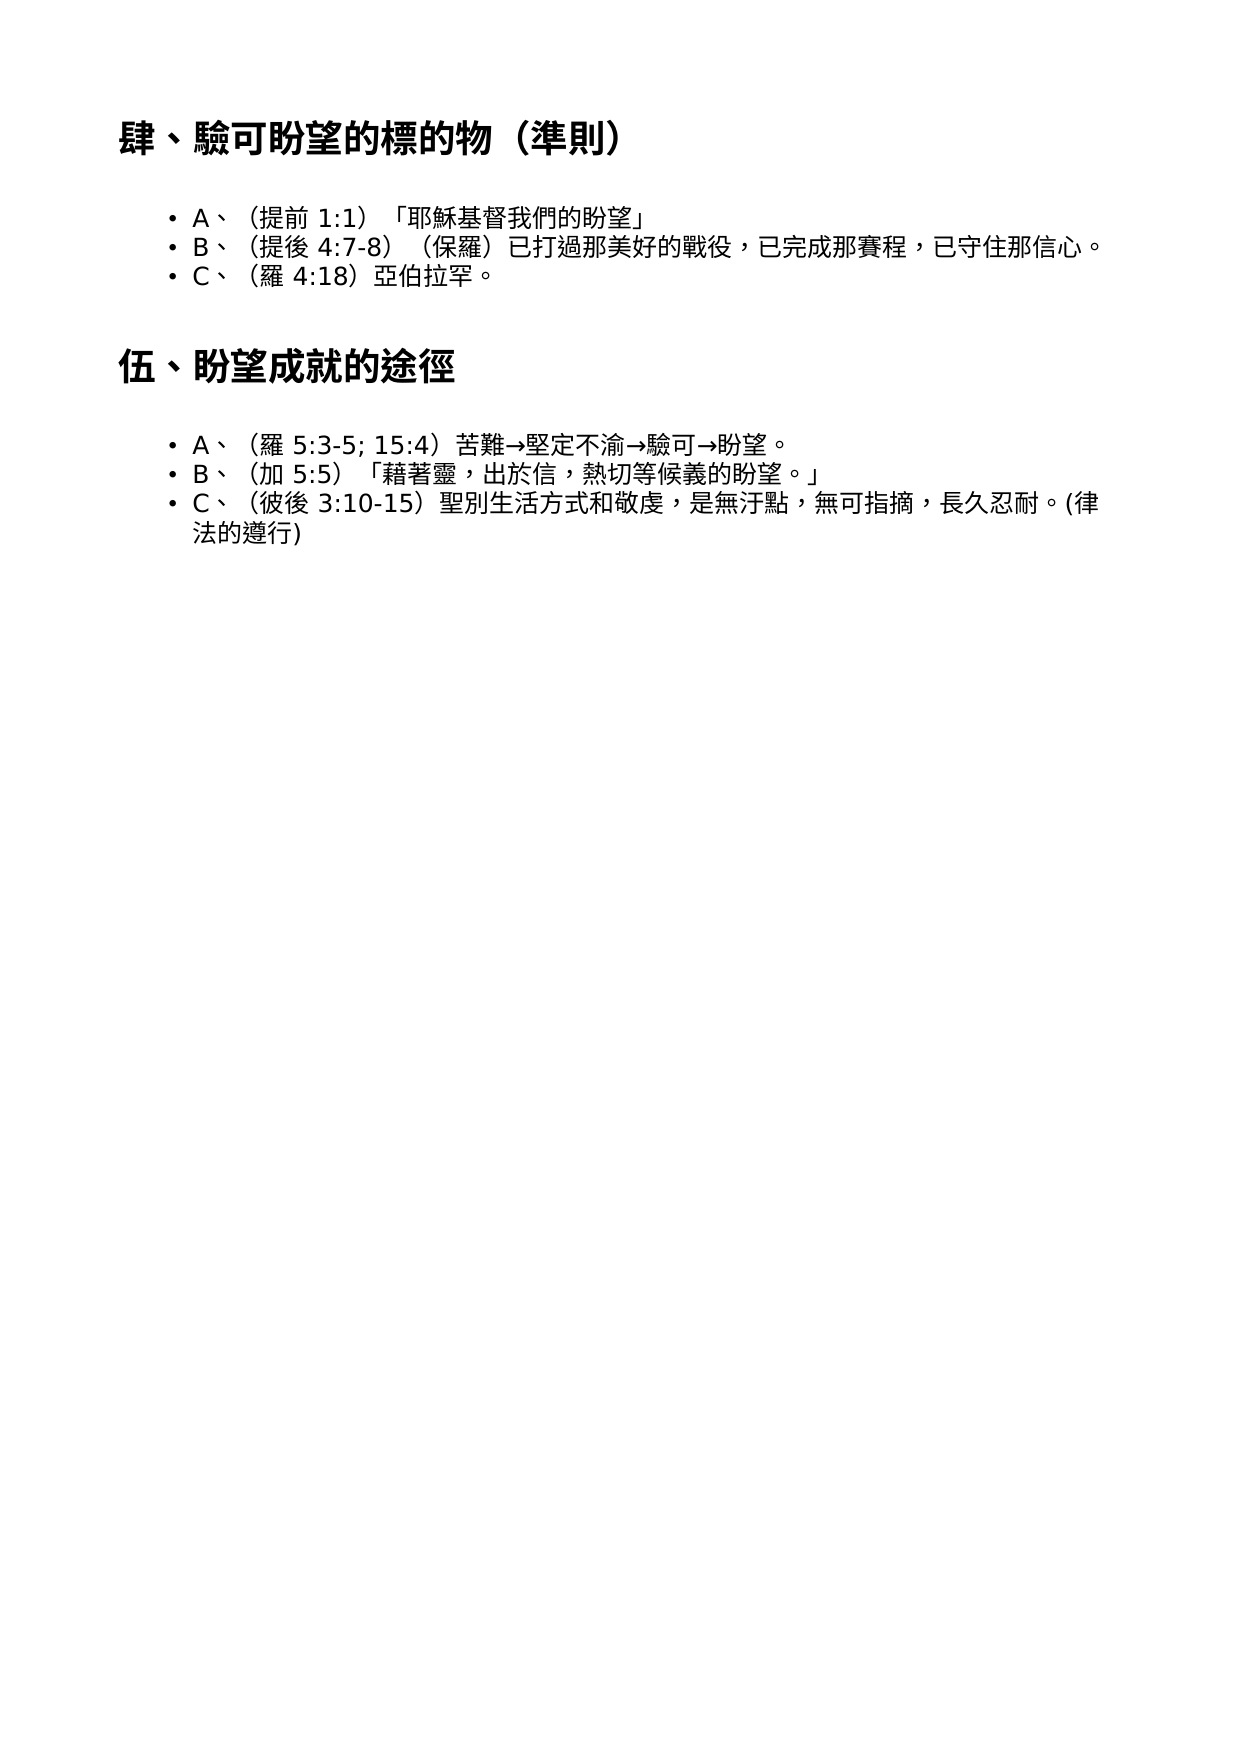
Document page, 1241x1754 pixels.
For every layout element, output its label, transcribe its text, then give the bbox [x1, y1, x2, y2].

list B、（提後 4:7-8）（保羅）已打過那美好的戰役，已完成那賽程，已守住那信心。 [177, 233, 1122, 262]
list C、（彼後 3:10-15）聖別生活方式和敬虔，是無汙點，無可指摘，長久忍耐。(律法的遵行) [177, 490, 1122, 548]
list A、（提前 1:1）「耶穌基督我們的盼望」 [177, 204, 1122, 233]
subtitle 伍、盼望成就的途徑 [118, 346, 1122, 389]
subtitle 肆、驗可盼望的標的物（準則） [118, 118, 1122, 162]
list A、（羅 5:3-5; 15:4）苦難→堅定不渝→驗可→盼望。 [177, 431, 1122, 461]
list C、（羅 4:18）亞伯拉罕。 [177, 262, 1122, 291]
list B、（加 5:5）「藉著靈，出於信，熱切等候義的盼望。」 [177, 461, 1122, 490]
